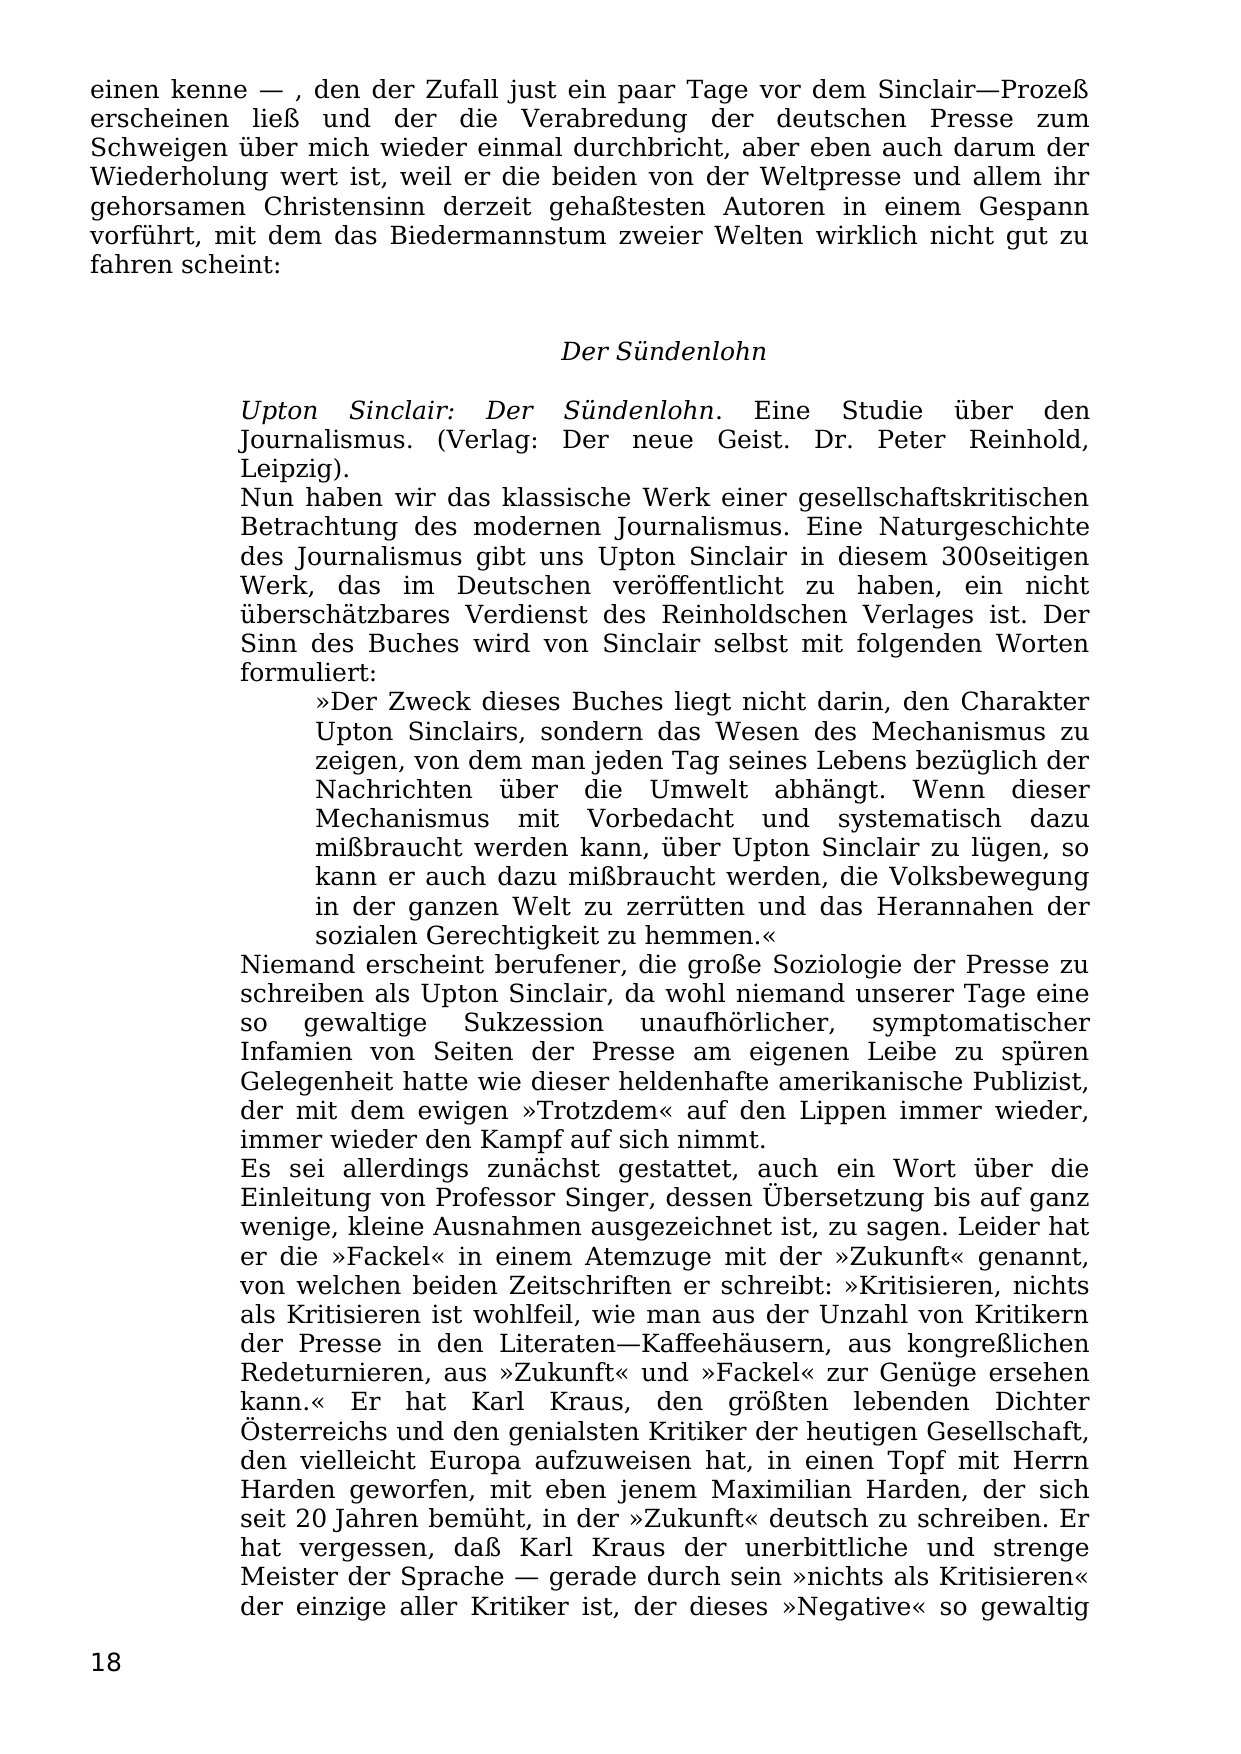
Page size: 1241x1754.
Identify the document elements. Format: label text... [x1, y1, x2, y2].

text Der Sündenlohn [240, 337, 1091, 367]
text Nun haben wir das klassische Werk einer gesellschaftskritischen Betrachtung des modernen Journalismus. Eine Naturgeschichte des Journalismus gibt uns Upton Sinclair in diesem 300seitigen Werk, das im Deutschen veröffentlicht zu haben, ein nicht überschätzbares Verdienst des Reinholdschen Verlages ist. Der Sinn des Buches wird von Sinclair selbst mit folgenden Worten formuliert: [240, 483, 1091, 687]
text einen kenne — , den der Zufall just ein paar Tage vor dem Sinclair—Prozeß erscheinen ließ und der die Verabredung der deutschen Presse zum Schweigen über mich wieder einmal durchbricht, aber eben auch darum der Wiederholung wert ist, weil er die beiden von der Weltpresse und allem ihr gehorsamen Christensinn derzeit gehaßtesten Autoren in einem Gespann vorführt, mit dem das Biedermannstum zweier Welten wirklich nicht gut zu fahren scheint: [90, 75, 1091, 279]
text Es sei allerdings zunächst gestattet, auch ein Wort über die Einleitung von Professor Singer, dessen Übersetzung bis auf ganz wenige, kleine Ausnahmen ausgezeichnet ist, zu sagen. Leider hat er die »Fackel« in einem Atemzuge mit der »Zukunft« genannt, von welchen beiden Zeitschriften er schreibt: »Kritisieren, nichts als Kritisieren ist wohlfeil, wie man aus der Unzahl von Kritikern der Presse in den Literaten—Kaffeehäusern, aus kongreßlichen Redeturnieren, aus »Zukunft« und »Fackel« zur Genüge ersehen kann.« Er hat Karl Kraus, den größten lebenden Dichter Österreichs und den genialsten Kritiker der heutigen Gesellschaft, den vielleicht Europa aufzuweisen hat, in einen Topf mit Herrn Harden geworfen, mit eben jenem Maximilian Harden, der sich seit 20 Jahren bemüht, in der »Zukunft« deutsch zu schreiben. Er hat vergessen, daß Karl Kraus der unerbittliche und strenge Meister der Sprache — gerade durch sein »nichts als Kritisieren« der einzige aller Kritiker ist, der dieses »Negative« so gewaltig [240, 1154, 1091, 1621]
text Niemand erscheint berufener, die große Soziologie der Presse zu schreiben als Upton Sinclair, da wohl niemand unserer Tage eine so gewaltige Sukzession unaufhörlicher, symptomatischer Infamien von Seiten der Presse am eigenen Leibe zu spüren Gelegenheit hatte wie dieser heldenhafte amerikanische Publizist, der mit dem ewigen »Trotzdem« auf den Lippen immer wieder, immer wieder den Kampf auf sich nimmt. [240, 950, 1091, 1154]
text Upton Sinclair: Der Sündenlohn. Eine Studie über den Journalismus. (Verlag: Der neue Geist. Dr. Peter Reinhold, Leipzig). [240, 396, 1091, 483]
text »Der Zweck dieses Buches liegt nicht darin, den Charakter Upton Sinclairs, sondern das Wesen des Mechanismus zu zeigen, von dem man jeden Tag seines Lebens bezüglich der Nachrichten über die Umwelt abhängt. Wenn dieser Mechanismus mit Vorbedacht und systematisch dazu mißbraucht werden kann, über Upton Sinclair zu lügen, so kann er auch dazu mißbraucht werden, die Volksbewegung in der ganzen Welt zu zerrütten und das Herannahen der sozialen Gerechtigkeit zu hemmen.« [315, 687, 1091, 950]
